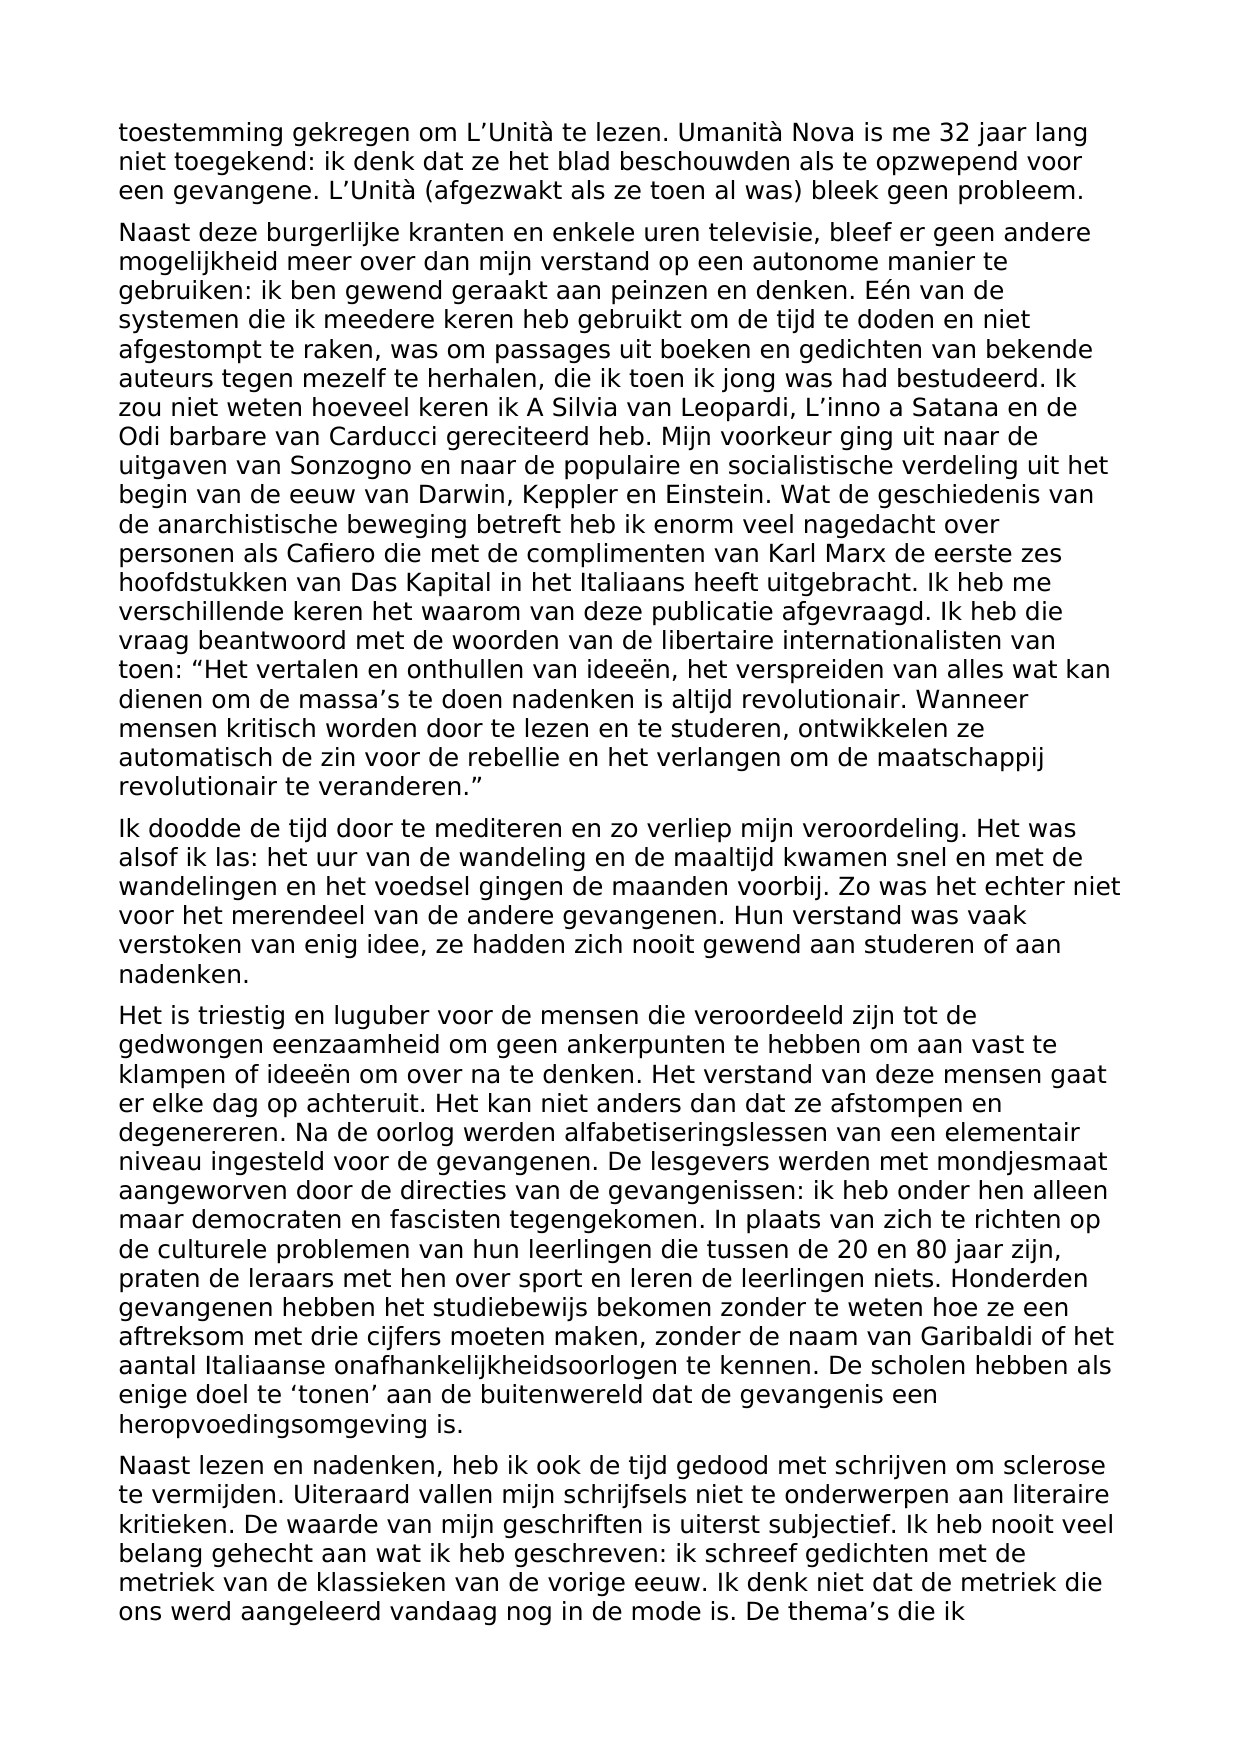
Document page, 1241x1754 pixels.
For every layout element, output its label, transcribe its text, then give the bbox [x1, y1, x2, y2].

text toestemming gekregen om L’Unità te lezen. Umanità Nova is me 32 jaar lang niet toegekend: ik denk dat ze het blad beschouwden als te opzwepend voor een gevangene. L’Unità (afgezwakt als ze toen al was) bleek geen probleem. [118, 118, 1122, 206]
text Ik doodde de tijd door te mediteren en zo verliep mijn veroordeling. Het was alsof ik las: het uur van de wandeling en de maaltijd kwamen snel en met de wandelingen en het voedsel gingen de maanden voorbij. Zo was het echter niet voor het merendeel van de andere gevangenen. Hun verstand was vaak verstoken van enig idee, ze hadden zich nooit gewend aan studeren of aan nadenken. [118, 814, 1122, 989]
text Naast deze burgerlijke kranten en enkele uren televisie, bleef er geen andere mogelijkheid meer over dan mijn verstand op een autonome manier te gebruiken: ik ben gewend geraakt aan peinzen en denken. Eén van de systemen die ik meedere keren heb gebruikt om de tijd te doden en niet afgestompt te raken, was om passages uit boeken en gedichten van bekende auteurs tegen mezelf te herhalen, die ik toen ik jong was had bestudeerd. Ik zou niet weten hoeveel keren ik A Silvia van Leopardi, L’inno a Satana en de Odi barbare van Carducci gereciteerd heb. Mijn voorkeur ging uit naar de uitgaven van Sonzogno en naar de populaire en socialistische verdeling uit het begin van de eeuw van Darwin, Keppler en Einstein. Wat de geschiedenis van de anarchistische beweging betreft heb ik enorm veel nagedacht over personen als Caﬁero die met de complimenten van Karl Marx de eerste zes hoofdstukken van Das Kapital in het Italiaans heeft uitgebracht. Ik heb me verschillende keren het waarom van deze publicatie afgevraagd. Ik heb die vraag beantwoord met de woorden van de libertaire internationalisten van toen: “Het vertalen en onthullen van ideeën, het verspreiden van alles wat kan dienen om de massa’s te doen nadenken is altijd revolutionair. Wanneer mensen kritisch worden door te lezen en te studeren, ontwikkelen ze automatisch de zin voor de rebellie en het verlangen om de maatschappij revolutionair te veranderen.” [118, 218, 1122, 801]
text Naast lezen en nadenken, heb ik ook de tijd gedood met schrijven om sclerose te vermijden. Uiteraard vallen mijn schrijfsels niet te onderwerpen aan literaire kritieken. De waarde van mijn geschriften is uiterst subjectief. Ik heb nooit veel belang gehecht aan wat ik heb geschreven: ik schreef gedichten met de metriek van de klassieken van de vorige eeuw. Ik denk niet dat de metriek die ons werd aangeleerd vandaag nog in de mode is. De thema’s die ik [118, 1451, 1122, 1626]
text Het is triestig en luguber voor de mensen die veroordeeld zijn tot de gedwongen eenzaamheid om geen ankerpunten te hebben om aan vast te klampen of ideeën om over na te denken. Het verstand van deze mensen gaat er elke dag op achteruit. Het kan niet anders dan dat ze afstompen en degenereren. Na de oorlog werden alfabetiseringslessen van een elementair niveau ingesteld voor de gevangenen. De lesgevers werden met mondjesmaat aangeworven door de directies van de gevangenissen: ik heb onder hen alleen maar democraten en fascisten tegengekomen. In plaats van zich te richten op de culturele problemen van hun leerlingen die tussen de 20 en 80 jaar zijn, praten de leraars met hen over sport en leren de leerlingen niets. Honderden gevangenen hebben het studiebewijs bekomen zonder te weten hoe ze een aftreksom met drie cijfers moeten maken, zonder de naam van Garibaldi of het aantal Italiaanse onafhankelijkheidsoorlogen te kennen. De scholen hebben als enige doel te ‘tonen’ aan de buitenwereld dat de gevangenis een heropvoedingsomgeving is. [118, 1001, 1122, 1439]
